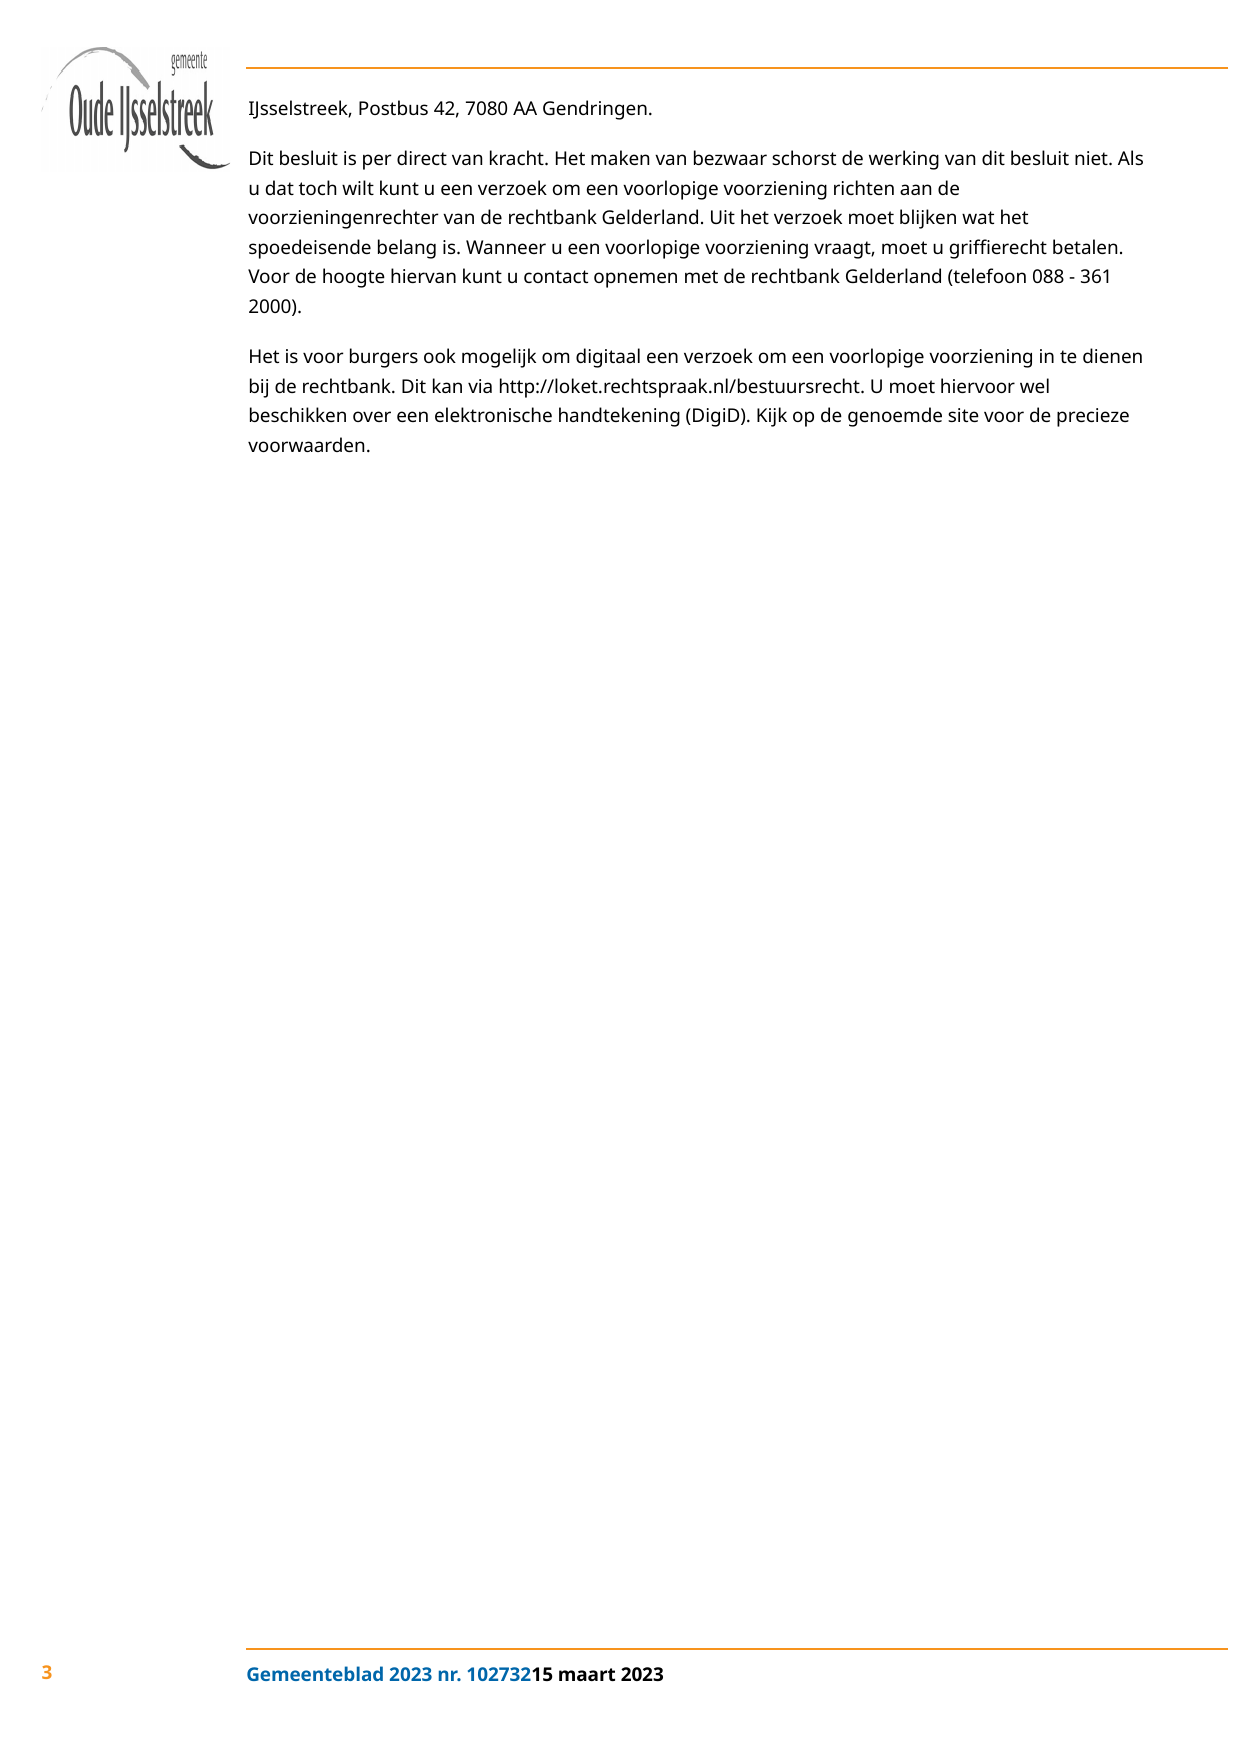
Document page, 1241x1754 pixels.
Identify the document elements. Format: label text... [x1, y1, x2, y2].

text IJsselstreek, Postbus 42, 7080 AA Gendringen. [248, 95, 1152, 121]
text Dit besluit is per direct van kracht. Het maken van bezwaar schorst de werking van dit besluit niet. Als u dat toch wilt kunt u een verzoek om een voorlopige voorziening richten aan de voorzieningenrechter van de rechtbank Gelderland. Uit het verzoek moet blijken wat het spoedeisende belang is. Wanneer u een voorlopige voorziening vraagt, moet u griffierecht betalen. Voor de hoogte hiervan kunt u contact opnemen met de rechtbank Gelderland (telefoon 088 - 361 2000). [248, 145, 1152, 319]
text Het is voor burgers ook mogelijk om digitaal een verzoek om een voorlopige voorziening in te dienen bij de rechtbank. Dit kan via http://loket.rechtspraak.nl/bestuursrecht. U moet hiervoor wel beschikken over een elektronische handtekening (DigiD). Kijk op de genoemde site voor de precieze voorwaarden. [248, 343, 1152, 458]
picture [41, 47, 231, 172]
